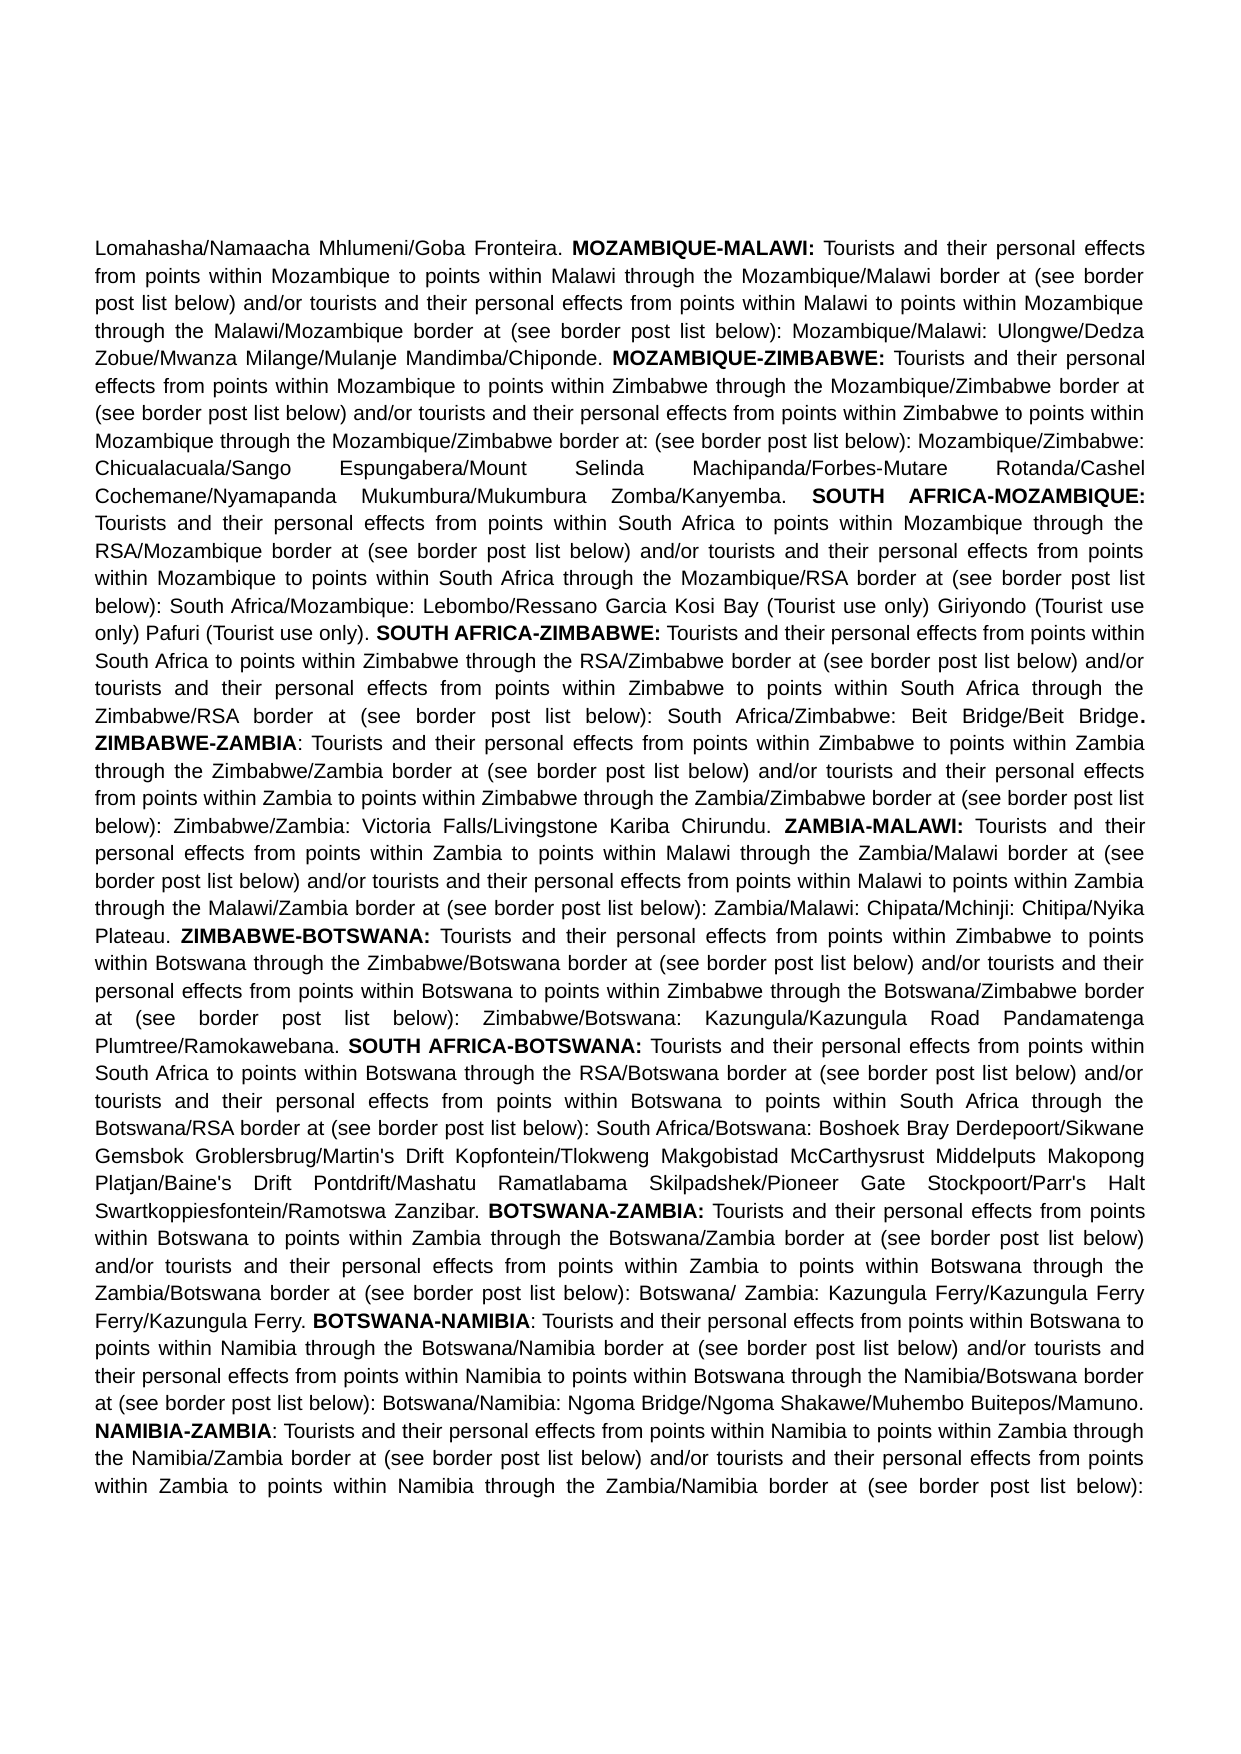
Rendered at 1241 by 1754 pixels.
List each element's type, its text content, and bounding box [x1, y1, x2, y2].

text Lomahasha/Namaacha Mhlumeni/Goba Fronteira. MOZAMBIQUE-MALAWI: Tourists and their personal effects from points within Mozambique to points within Malawi through the Mozambique/Malawi border at (see border post list below) and/or tourists and their personal effects from points within Malawi to points within Mozambique through the Malawi/Mozambique border at (see border post list below): Mozambique/Malawi: Ulongwe/Dedza Zobue/Mwanza Milange/Mulanje Mandimba/Chiponde. MOZAMBIQUE-ZIMBABWE: Tourists and their personal effects from points within Mozambique to points within Zimbabwe through the Mozambique/Zimbabwe border at (see border post list below) and/or tourists and their personal effects from points within Zimbabwe to points within Mozambique through the Mozambique/Zimbabwe border at: (see border post list below): Mozambique/Zimbabwe: Chicualacuala/Sango Espungabera/Mount Selinda Machipanda/Forbes-Mutare Rotanda/Cashel Cochemane/Nyamapanda Mukumbura/Mukumbura Zomba/Kanyemba. SOUTH AFRICA-MOZAMBIQUE: Tourists and their personal effects from points within South Africa to points within Mozambique through the RSA/Mozambique border at (see border post list below) and/or tourists and their personal effects from points within Mozambique to points within South Africa through the Mozambique/RSA border at (see border post list below): South Africa/Mozambique: Lebombo/Ressano Garcia Kosi Bay (Tourist use only) Giriyondo (Tourist use only) Pafuri (Tourist use only). SOUTH AFRICA-ZIMBABWE: Tourists and their personal effects from points within South Africa to points within Zimbabwe through the RSA/Zimbabwe border at (see border post list below) and/or tourists and their personal effects from points within Zimbabwe to points within South Africa through the Zimbabwe/RSA border at (see border post list below): South Africa/Zimbabwe: Beit Bridge/Beit Bridge. ZIMBABWE-ZAMBIA: Tourists and their personal effects from points within Zimbabwe to points within Zambia through the Zimbabwe/Zambia border at (see border post list below) and/or tourists and their personal effects from points within Zambia to points within Zimbabwe through the Zambia/Zimbabwe border at (see border post list below): Zimbabwe/Zambia: Victoria Falls/Livingstone Kariba Chirundu. ZAMBIA-MALAWI: Tourists and their personal effects from points within Zambia to points within Malawi through the Zambia/Malawi border at (see border post list below) and/or tourists and their personal effects from points within Malawi to points within Zambia through the Malawi/Zambia border at (see border post list below): Zambia/Malawi: Chipata/Mchinji: Chitipa/Nyika Plateau. ZIMBABWE-BOTSWANA: Tourists and their personal effects from points within Zimbabwe to points within Botswana through the Zimbabwe/Botswana border at (see border post list below) and/or tourists and their personal effects from points within Botswana to points within Zimbabwe through the Botswana/Zimbabwe border at (see border post list below): Zimbabwe/Botswana: Kazungula/Kazungula Road Pandamatenga Plumtree/Ramokawebana. SOUTH AFRICA-BOTSWANA: Tourists and their personal effects from points within South Africa to points within Botswana through the RSA/Botswana border at (see border post list below) and/or tourists and their personal effects from points within Botswana to points within South Africa through the Botswana/RSA border at (see border post list below): South Africa/Botswana: Boshoek Bray Derdepoort/Sikwane Gemsbok Groblersbrug/Martin's Drift Kopfontein/Tlokweng Makgobistad McCarthysrust Middelputs Makopong Platjan/Baine's Drift Pontdrift/Mashatu Ramatlabama Skilpadshek/Pioneer Gate Stockpoort/Parr's Halt Swartkoppiesfontein/Ramotswa Zanzibar. BOTSWANA-ZAMBIA: Tourists and their personal effects from points within Botswana to points within Zambia through the Botswana/Zambia border at (see border post list below) and/or tourists and their personal effects from points within Zambia to points within Botswana through the Zambia/Botswana border at (see border post list below): Botswana/ Zambia: Kazungula Ferry/Kazungula Ferry Ferry/Kazungula Ferry. BOTSWANA-NAMIBIA: Tourists and their personal effects from points within Botswana to points within Namibia through the Botswana/Namibia border at (see border post list below) and/or tourists and their personal effects from points within Namibia to points within Botswana through the Namibia/Botswana border at (see border post list below): Botswana/Namibia: Ngoma Bridge/Ngoma Shakawe/Muhembo Buitepos/Mamuno. NAMIBIA-ZAMBIA: Tourists and their personal effects from points within Namibia to points within Zambia through the Namibia/Zambia border at (see border post list below) and/or tourists and their personal effects from points within Zambia to points within Namibia through the Zambia/Namibia border at (see border post list below): [94, 236, 1146, 1498]
